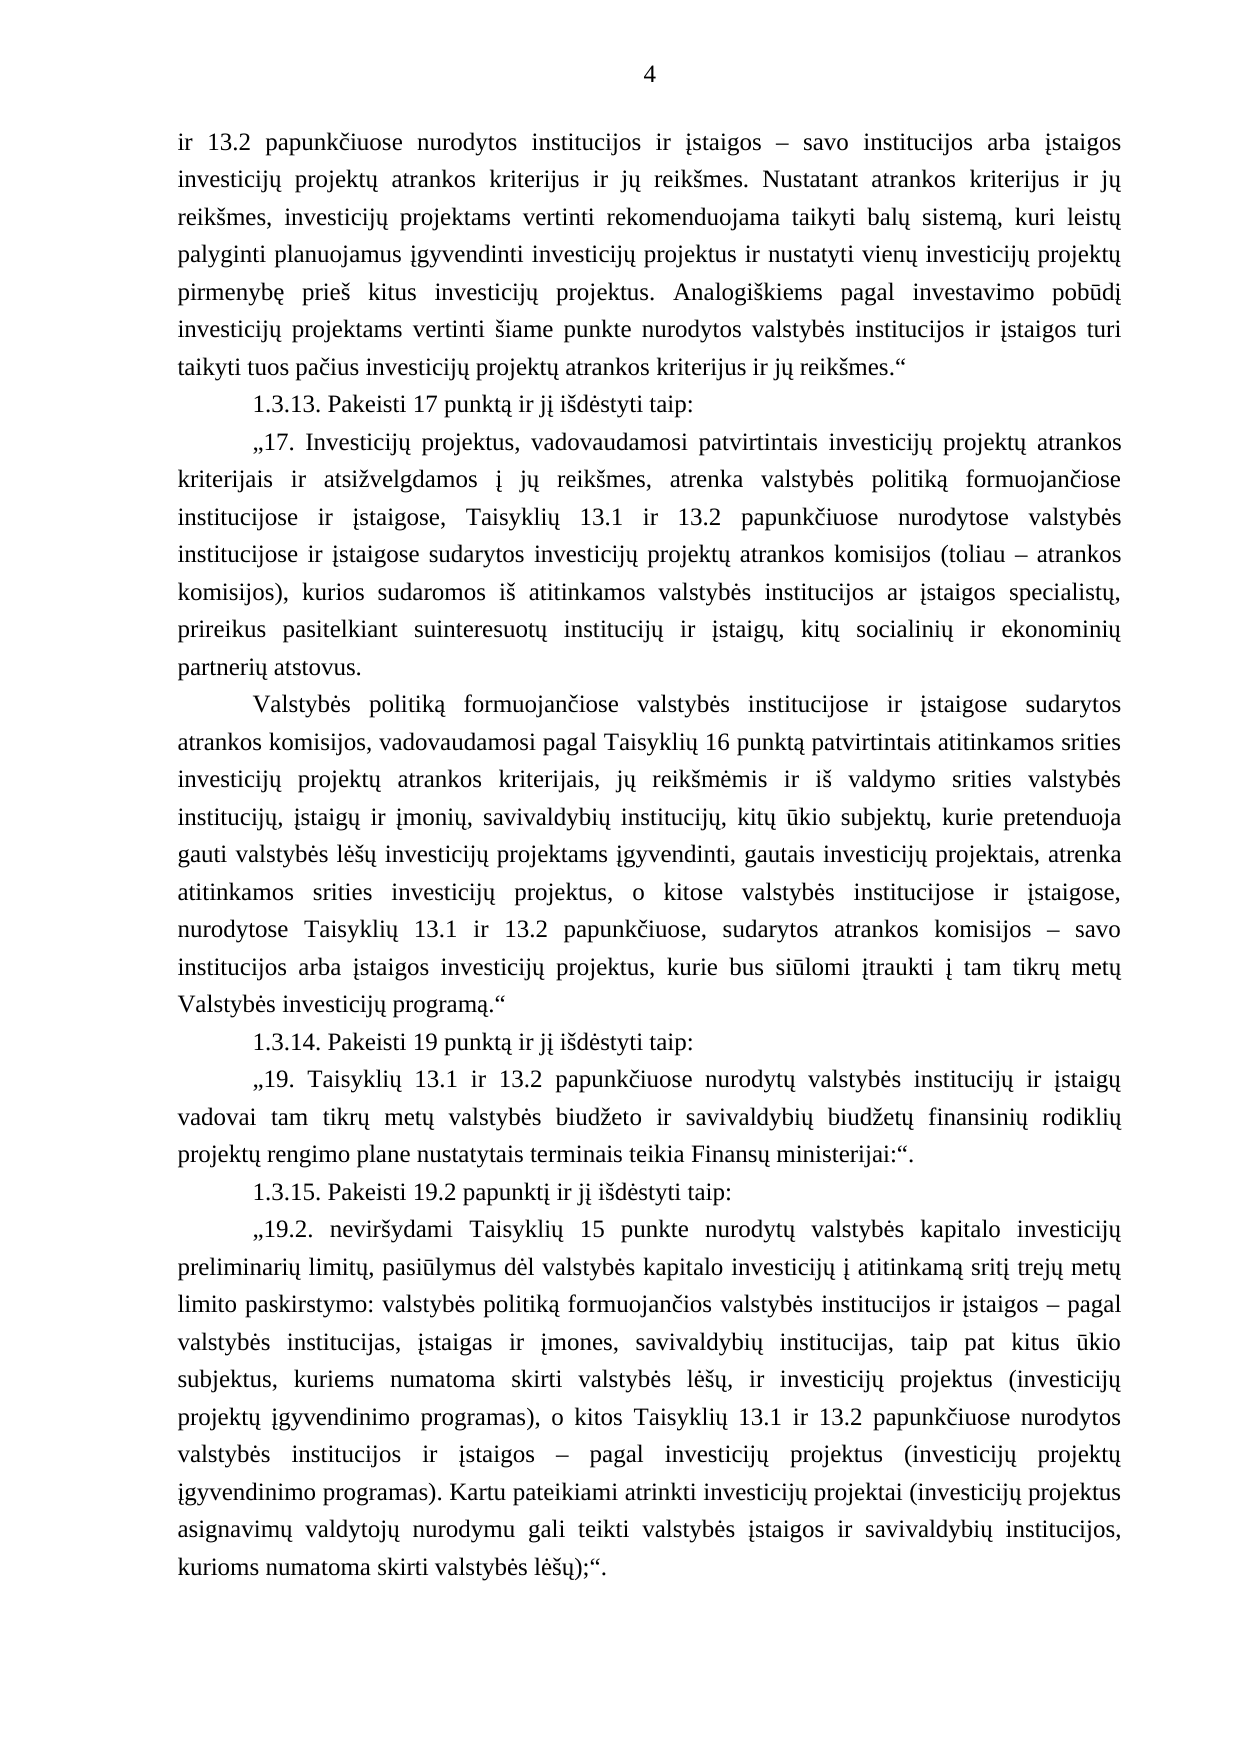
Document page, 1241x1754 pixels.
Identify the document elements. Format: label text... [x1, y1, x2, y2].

text „19.2. neviršydami Taisyklių 15 punkte nurodytų valstybės kapitalo investicijų preliminarių limitų, pasiūlymus dėl valstybės kapitalo investicijų į atitinkamą sritį trejų metų limito paskirstymo: valstybės politiką formuojančios valstybės institucijos ir įstaigos – pagal valstybės institucijas, įstaigas ir įmones, savivaldybių institucijas, taip pat kitus ūkio subjektus, kuriems numatoma skirti valstybės lėšų, ir investicijų projektus (investicijų projektų įgyvendinimo programas), o kitos Taisyklių 13.1 ir 13.2 papunkčiuose nurodytos valstybės institucijos ir įstaigos – pagal investicijų projektus (investicijų projektų įgyvendinimo programas). Kartu pateikiami atrinkti investicijų projektai (investicijų projektus asignavimų valdytojų nurodymu gali teikti valstybės įstaigos ir savivaldybių institucijos, kurioms numatoma skirti valstybės lėšų);“. [177, 1206, 1122, 1581]
text 1.3.14. Pakeisti 19 punktą ir jį išdėstyti taip: [177, 1018, 1122, 1056]
text ir 13.2 papunkčiuose nurodytos institucijos ir įstaigos – savo institucijos arba įstaigos investicijų projektų atrankos kriterijus ir jų reikšmes. Nustatant atrankos kriterijus ir jų reikšmes, investicijų projektams vertinti rekomenduojama taikyti balų sistemą, kuri leistų palyginti planuojamus įgyvendinti investicijų projektus ir nustatyti vienų investicijų projektų pirmenybę prieš kitus investicijų projektus. Analogiškiems pagal investavimo pobūdį investicijų projektams vertinti šiame punkte nurodytos valstybės institucijos ir įstaigos turi taikyti tuos pačius investicijų projektų atrankos kriterijus ir jų reikšmes.“ [177, 118, 1122, 381]
text 1.3.15. Pakeisti 19.2 papunktį ir jį išdėstyti taip: [177, 1168, 1122, 1206]
text Valstybės politiką formuojančiose valstybės institucijose ir įstaigose sudarytos atrankos komisijos, vadovaudamosi pagal Taisyklių 16 punktą patvirtintais atitinkamos srities investicijų projektų atrankos kriterijais, jų reikšmėmis ir iš valdymo srities valstybės institucijų, įstaigų ir įmonių, savivaldybių institucijų, kitų ūkio subjektų, kurie pretenduoja gauti valstybės lėšų investicijų projektams įgyvendinti, gautais investicijų projektais, atrenka atitinkamos srities investicijų projektus, o kitose valstybės institucijose ir įstaigose, nurodytose Taisyklių 13.1 ir 13.2 papunkčiuose, sudarytos atrankos komisijos – savo institucijos arba įstaigos investicijų projektus, kurie bus siūlomi įtraukti į tam tikrų metų Valstybės investicijų programą.“ [177, 681, 1122, 1018]
text „19. Taisyklių 13.1 ir 13.2 papunkčiuose nurodytų valstybės institucijų ir įstaigų vadovai tam tikrų metų valstybės biudžeto ir savivaldybių biudžetų finansinių rodiklių projektų rengimo plane nustatytais terminais teikia Finansų ministerijai:“. [177, 1056, 1122, 1168]
text „17. Investicijų projektus, vadovaudamosi patvirtintais investicijų projektų atrankos kriterijais ir atsižvelgdamos į jų reikšmes, atrenka valstybės politiką formuojančiose institucijose ir įstaigose, Taisyklių 13.1 ir 13.2 papunkčiuose nurodytose valstybės institucijose ir įstaigose sudarytos investicijų projektų atrankos komisijos (toliau – atrankos komisijos), kurios sudaromos iš atitinkamos valstybės institucijos ar įstaigos specialistų, prireikus pasitelkiant suinteresuotų institucijų ir įstaigų, kitų socialinių ir ekonominių partnerių atstovus. [177, 418, 1122, 681]
text 1.3.13. Pakeisti 17 punktą ir jį išdėstyti taip: [177, 381, 1122, 418]
